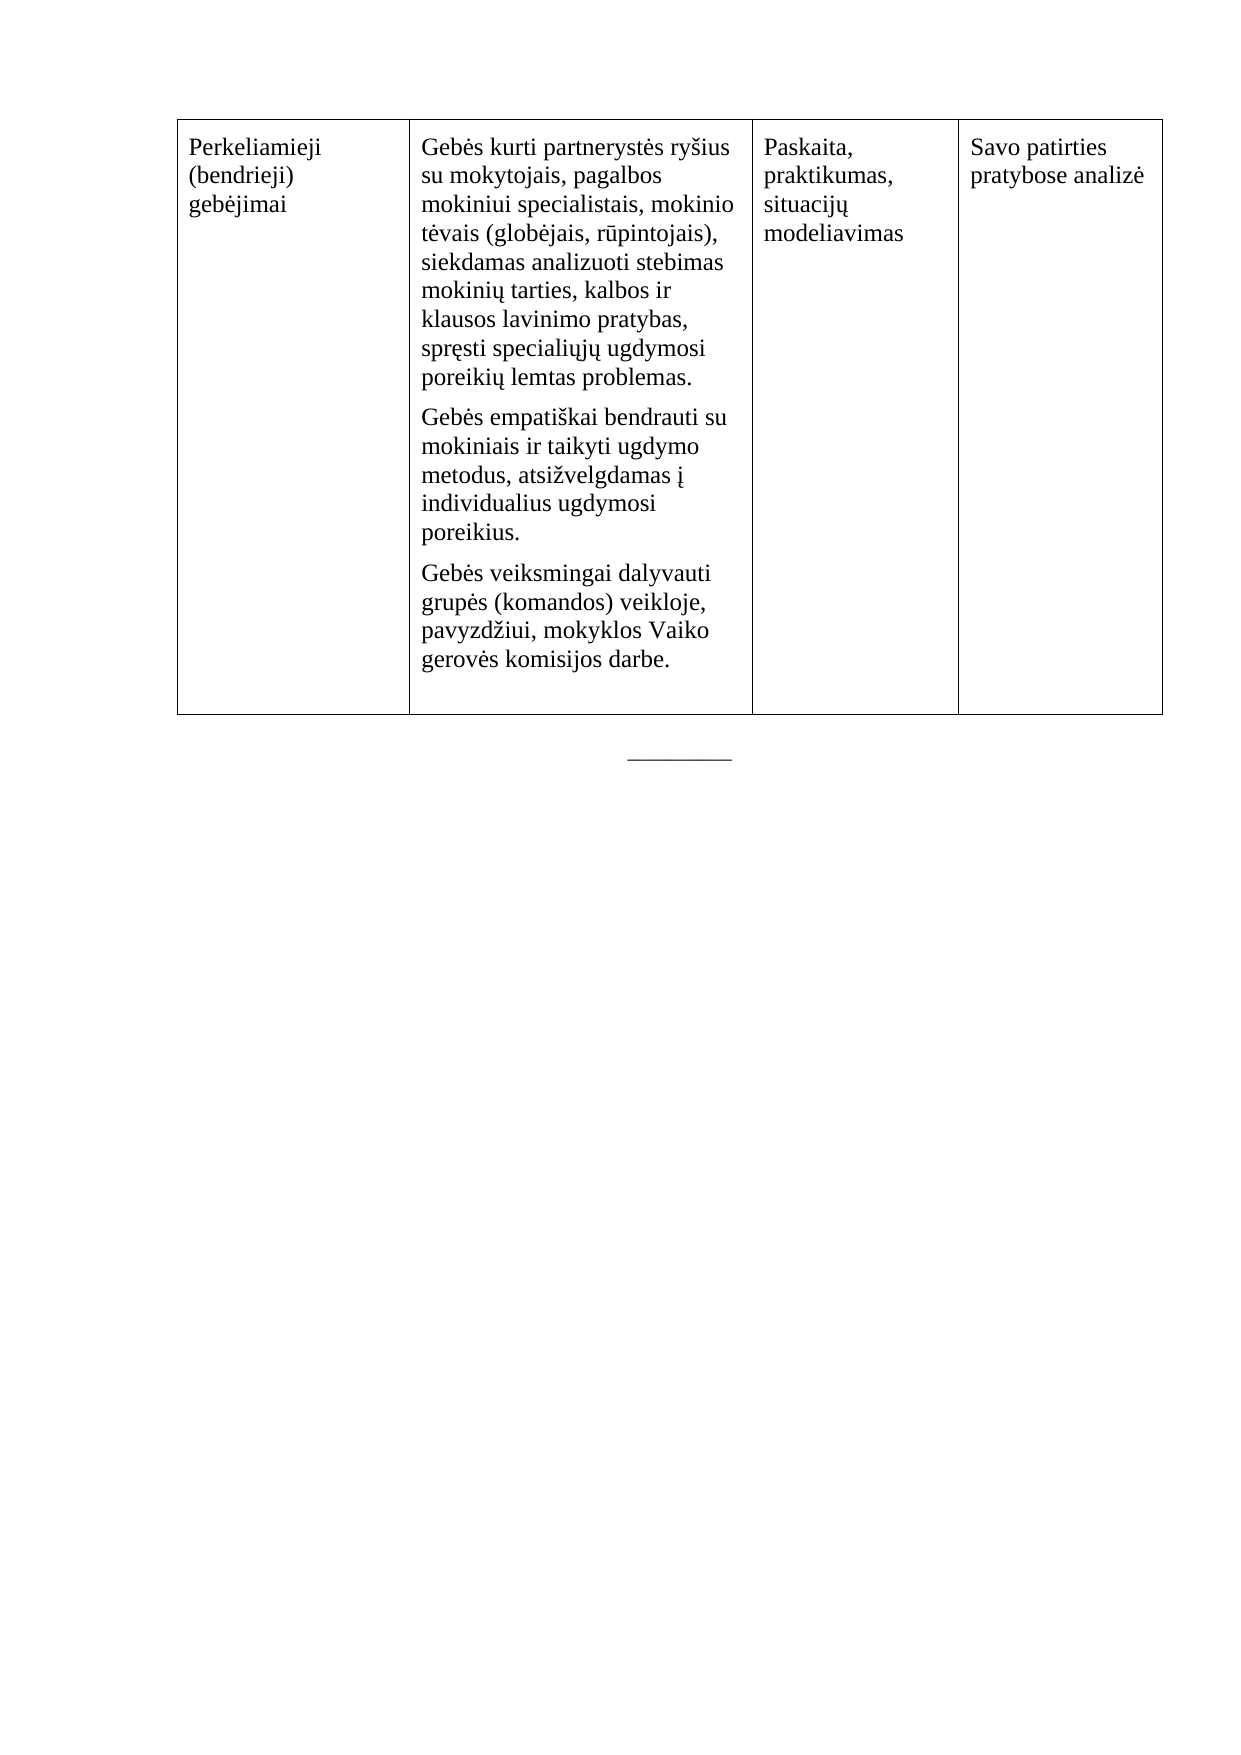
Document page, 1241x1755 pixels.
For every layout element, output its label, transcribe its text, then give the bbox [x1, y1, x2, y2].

table_cell Savo patirties pratybose analizė [959, 120, 1162, 714]
table_cell Paskaita, praktikumas, situacijų modeliavimas [753, 120, 958, 714]
table_cell Gebės kurti partnerystės ryšius su mokytojais, pagalbos mokiniui specialistais, mokinio tėvais (globėjais, rūpintojais), siekdamas analizuoti stebimas mokinių tarties, kalbos ir klausos lavinimo pratybas, spręsti specialiųjų ugdymosi poreikių lemtas problemas. Gebės empatiškai bendrauti su mokiniais ir taikyti ugdymo metodus, atsižvelgdamas į individualius ugdymosi poreikius. Gebės veiksmingai dalyvauti grupės (komandos) veikloje, pavyzdžiui, mokyklos Vaiko gerovės komisijos darbe. [410, 120, 752, 714]
text __________ [177, 739, 1182, 763]
table_cell Perkeliamieji (bendrieji) gebėjimai [178, 120, 409, 714]
